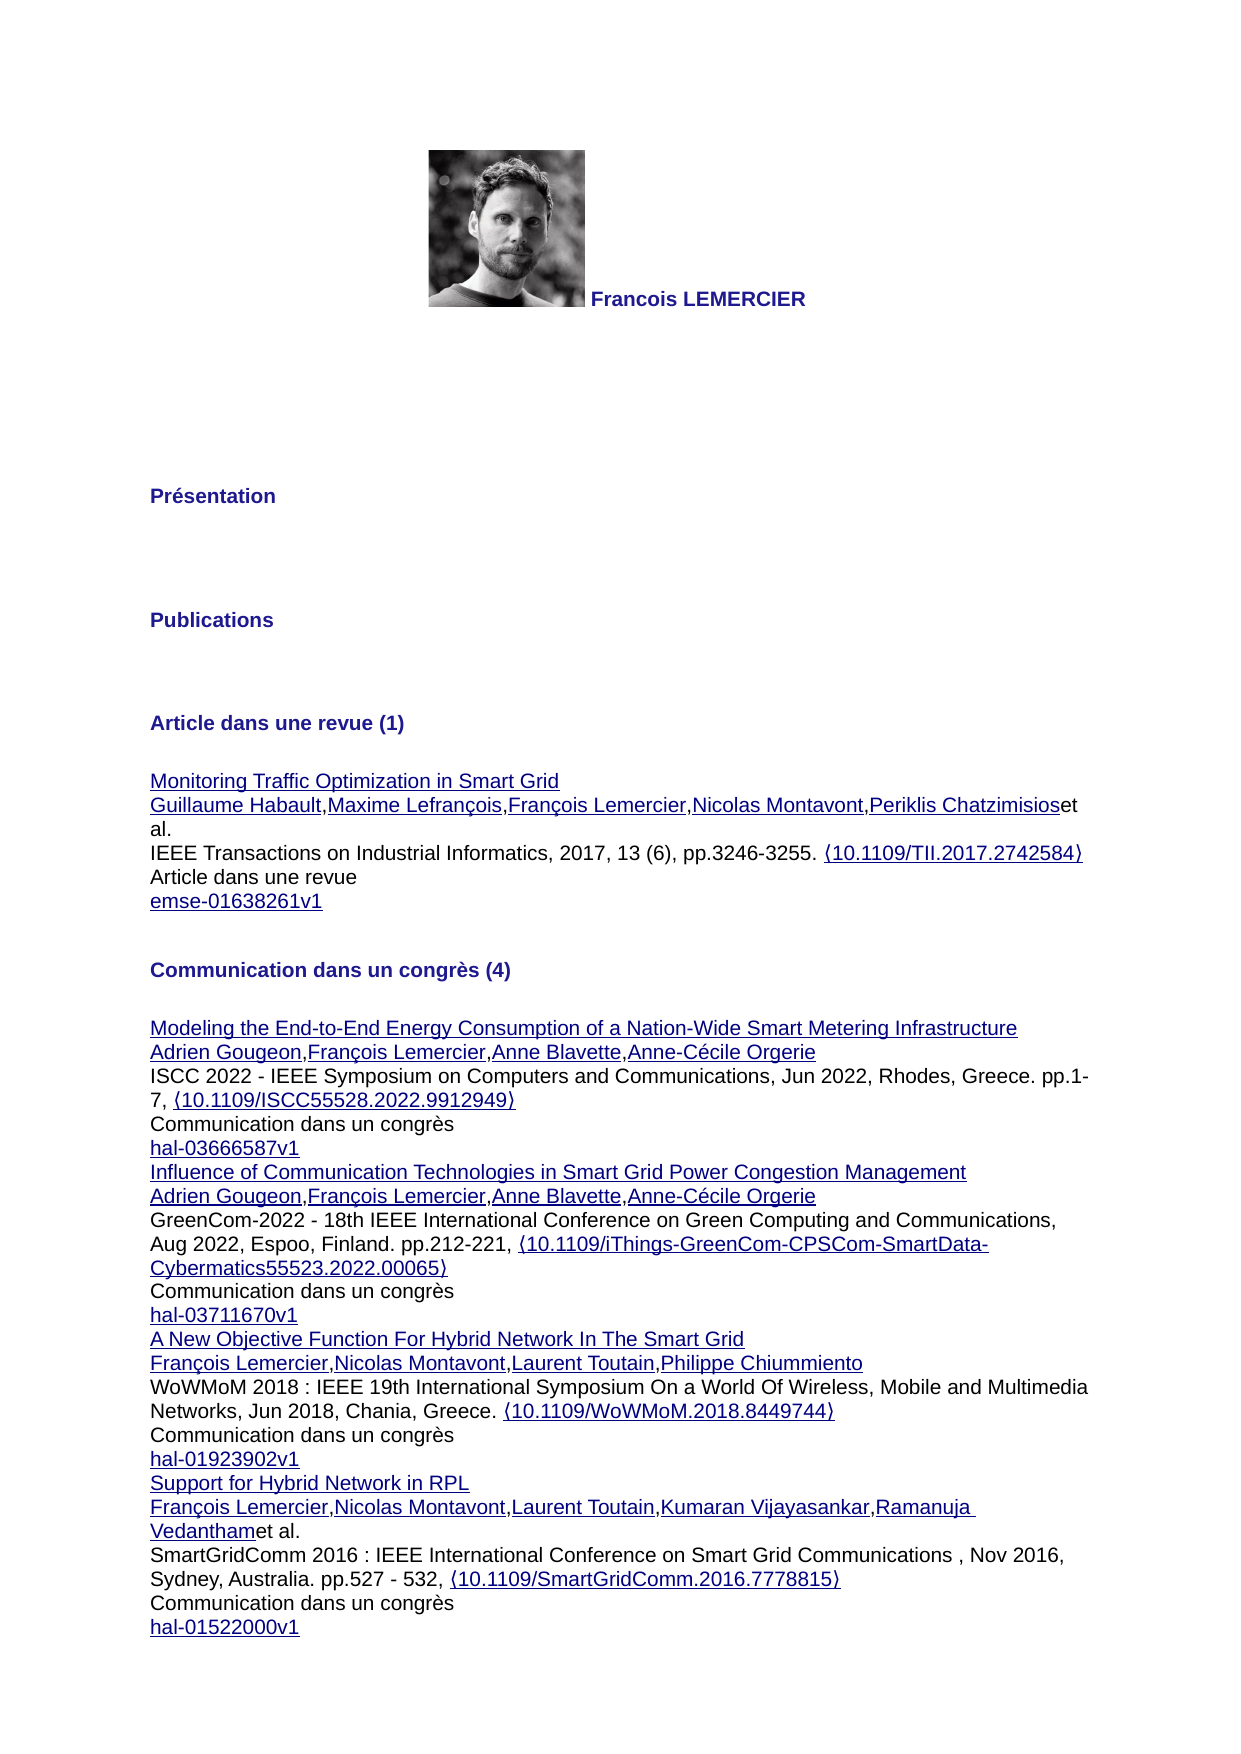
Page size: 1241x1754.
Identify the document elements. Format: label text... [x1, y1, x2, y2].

table_cell A New Objective Function For Hybrid Network In The Smart Grid François Lemercier,Nicolas Montavont,Laurent Toutain,Philippe Chiummiento WoWMoM 2018 : IEEE 19th International Symposium On a World Of Wireless, Mobile and Multimedia Networks, Jun 2018, Chania, Greece. ⟨10.1109/WoWMoM.2018.8449744⟩ Communication dans un congrès hal-01923902v1 [150, 1327, 1090, 1471]
table_cell Influence of Communication Technologies in Smart Grid Power Congestion Management Adrien Gougeon,François Lemercier,Anne Blavette,Anne-Cécile Orgerie GreenCom-2022 - 18th IEEE International Conference on Green Computing and Communications, Aug 2022, Espoo, Finland. pp.212-221, ⟨10.1109/iThings-GreenCom-CPSCom-SmartData-Cybermatics55523.2022.00065⟩ Communication dans un congrès hal-03711670v1 [150, 1160, 1090, 1327]
subtitle Publications [150, 607, 1090, 631]
table_header Modeling the End-to-End Energy Consumption of a Nation-Wide Smart Metering Infrastructure Adrien Gougeon,François Lemercier,Anne Blavette,Anne-Cécile Orgerie ISCC 2022 - IEEE Symposium on Computers and Communications, Jun 2022, Rhodes, Greece. pp.1-7, ⟨10.1109/ISCC55528.2022.9912949⟩ Communication dans un congrès hal-03666587v1 [150, 1016, 1090, 1159]
subtitle Communication dans un congrès (4) [150, 957, 1090, 981]
table_header Monitoring Traffic Optimization in Smart Grid Guillaume Habault,Maxime Lefrançois,François Lemercier,Nicolas Montavont,Periklis Chatzimisioset al. IEEE Transactions on Industrial Informatics, 2017, 13 (6), pp.3246-3255. ⟨10.1109/TII.2017.2742584⟩ Article dans une revue emse-01638261v1 [150, 769, 1090, 913]
table_cell Support for Hybrid Network in RPL François Lemercier,Nicolas Montavont,Laurent Toutain,Kumaran Vijayasankar,Ramanuja Vedanthamet al. SmartGridComm 2016 : IEEE International Conference on Smart Grid Communications , Nov 2016, Sydney, Australia. pp.527 - 532, ⟨10.1109/SmartGridComm.2016.7778815⟩ Communication dans un congrès hal-01522000v1 [150, 1471, 1090, 1639]
subtitle Présentation [150, 483, 1090, 507]
picture [428, 150, 585, 307]
subtitle Francois LEMERCIER [150, 150, 1090, 311]
subtitle Article dans une revue (1) [150, 711, 1090, 734]
